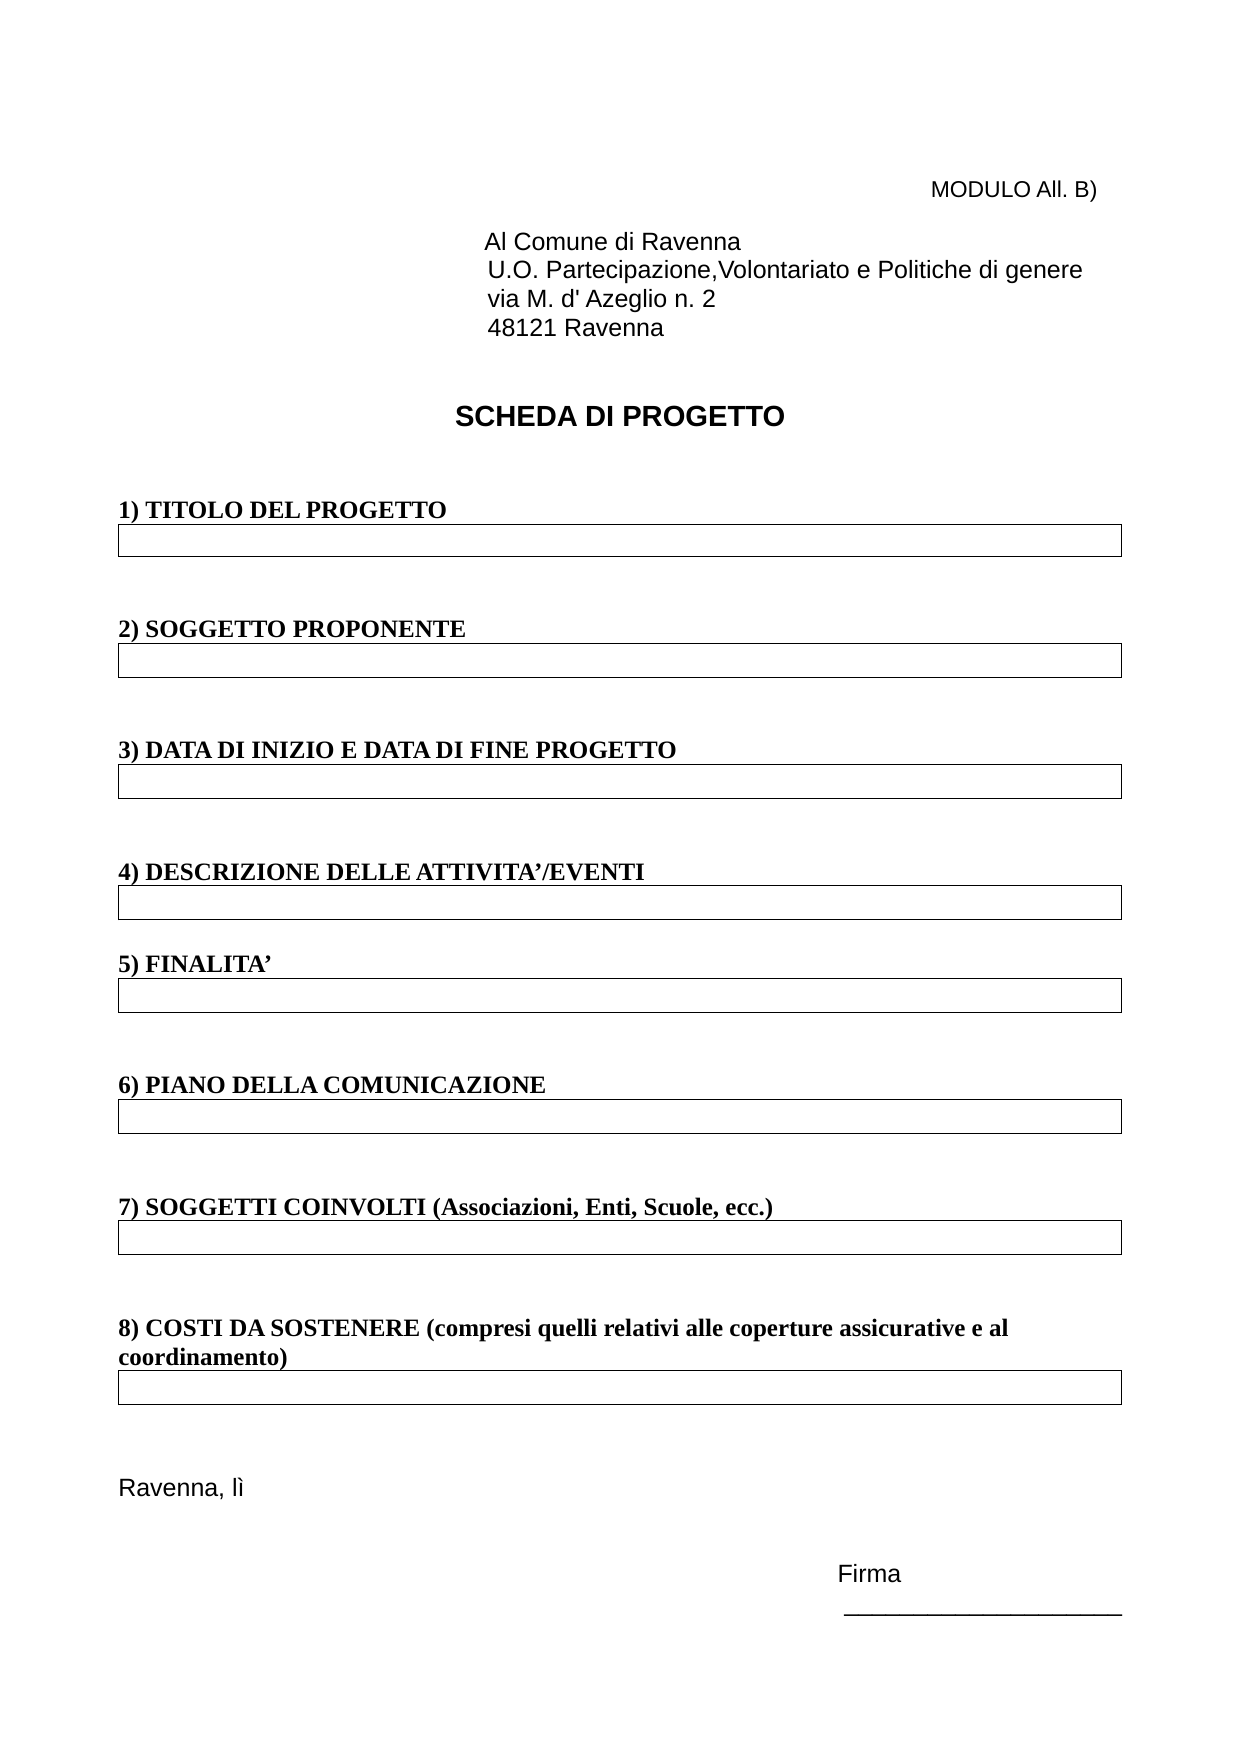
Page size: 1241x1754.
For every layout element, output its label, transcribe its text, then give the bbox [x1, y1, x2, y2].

text SCHEDA DI PROGETTO [118, 399, 1122, 433]
text 48121 Ravenna [118, 313, 1122, 342]
text 1) TITOLO DEL PROGETTO [118, 495, 1122, 524]
text 5) FINALITA’ [118, 949, 1122, 978]
text 4) DESCRIZIONE DELLE ATTIVITA’/EVENTI [118, 857, 1122, 885]
text U.O. Partecipazione,Volontariato e Politiche di genere [118, 255, 1122, 284]
text 2) SOGGETTO PROPONENTE [118, 614, 1122, 643]
text Firma [118, 1559, 1122, 1587]
text via M. d' Azeglio n. 2 [118, 284, 1122, 313]
text Ravenna, lì [118, 1472, 1122, 1501]
text MODULO All. B) [118, 176, 1122, 203]
text Al Comune di Ravenna [118, 227, 1122, 255]
text 3) DATA DI INIZIO E DATA DI FINE PROGETTO [118, 735, 1122, 764]
text 6) PIANO DELLA COMUNICAZIONE [118, 1070, 1122, 1099]
text 7) SOGGETTI COINVOLTI (Associazioni, Enti, Scuole, ecc.) [118, 1192, 1122, 1220]
text ____________________ [118, 1587, 1122, 1616]
text 8) COSTI DA SOSTENERE (compresi quelli relativi alle coperture assicurative e al coordinamento) [118, 1313, 1122, 1370]
